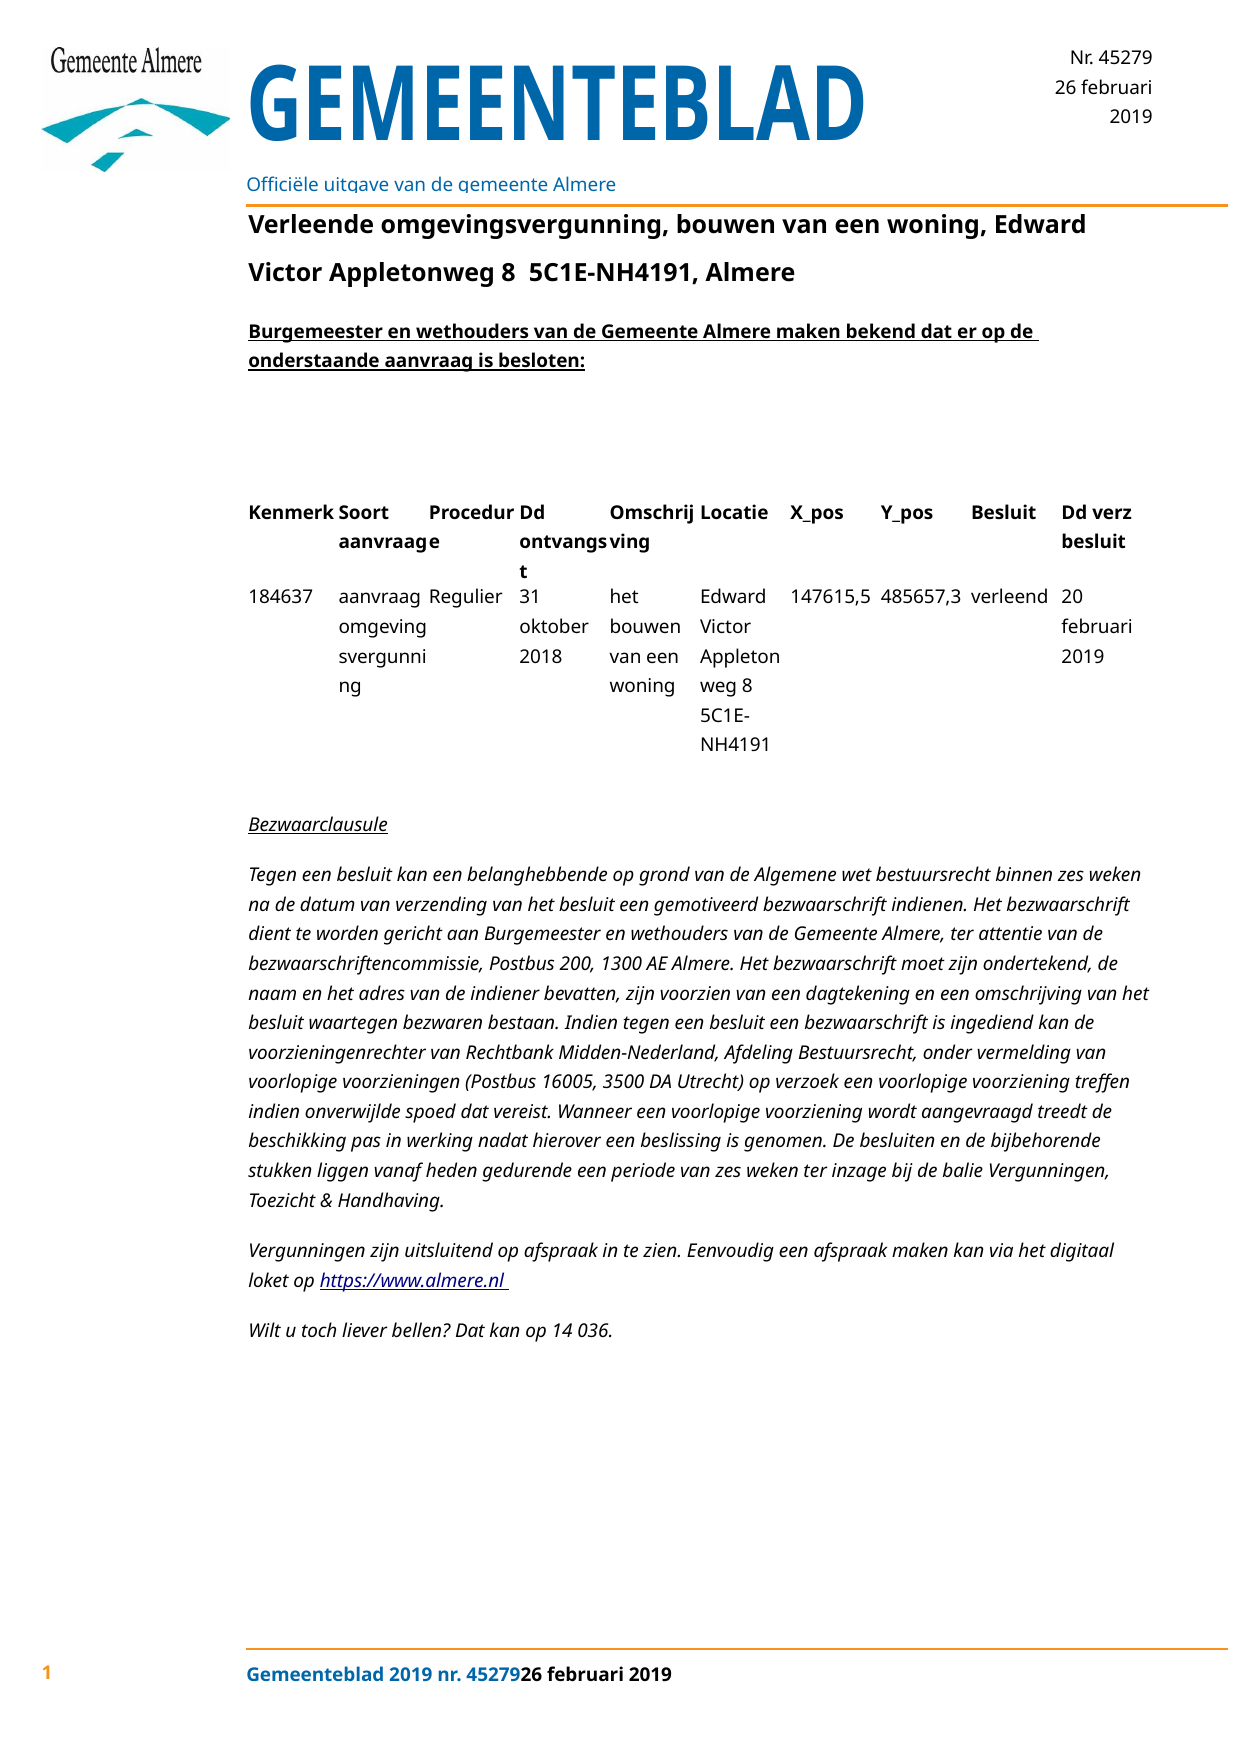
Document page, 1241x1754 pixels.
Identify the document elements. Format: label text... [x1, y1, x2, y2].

table_header Soort aanvraag [338, 499, 429, 584]
table_cell 31 oktober 2018 [519, 584, 609, 757]
text Tegen een besluit kan een belanghebbende op grond van de Algemene wet bestuursrecht binnen zes weken na de datum van verzending van het besluit een gemotiveerd bezwaarschrift indienen. Het bezwaarschrift dient te worden gericht aan Burgemeester en wethouders van de Gemeente Almere, ter attentie van de bezwaarschriftencommissie, Postbus 200, 1300 AE Almere. Het bezwaarschrift moet zijn ondertekend, de naam en het adres van de indiener bevatten, zijn voorzien van een dagtekening en een omschrijving van het besluit waartegen bezwaren bestaan. Indien tegen een besluit een bezwaarschrift is ingediend kan de voorzieningenrechter van Rechtbank Midden-Nederland, Afdeling Bestuursrecht, onder vermelding van voorlopige voorzieningen (Postbus 16005, 3500 DA Utrecht) op verzoek een voorlopige voorziening treffen indien onverwijlde spoed dat vereist. Wanneer een voorlopige voorziening wordt aangevraagd treedt de beschikking pas in werking nadat hierover een beslissing is genomen. De besluiten en de bijbehorende stukken liggen vanaf heden gedurende een periode van zes weken ter inzage bij de balie Vergunningen, Toezicht & Handhaving. [248, 861, 1152, 1213]
table_cell Edward Victor Appletonweg 8 5C1E-NH4191 [700, 584, 790, 757]
table_cell 184637 [248, 584, 338, 757]
table_header Procedure [429, 499, 519, 584]
picture [41, 47, 231, 172]
text Verleende omgevingsvergunning, bouwen van een woning, Edward Victor Appletonweg 8 5C1E-NH4191, Almere [248, 207, 1152, 288]
text Wilt u toch liever bellen? Dat kan op 14 036. [248, 1317, 1152, 1343]
table_cell 20 februari 2019 [1061, 584, 1152, 757]
text Vergunningen zijn uitsluitend op afspraak in te zien. Eenvoudig een afspraak maken kan via het digitaal loket op https://www.almere.nl [248, 1237, 1152, 1293]
table_cell verleend [971, 584, 1061, 757]
table_header Besluit [971, 499, 1061, 584]
table_header Kenmerk [248, 499, 338, 584]
text Bezwaarclausule [248, 811, 1152, 837]
table_cell Regulier [429, 584, 519, 757]
table_header Dd verz besluit [1061, 499, 1152, 584]
text Burgemeester en wethouders van de Gemeente Almere maken bekend dat er op de onderstaande aanvraag is besloten: [248, 318, 1152, 373]
table_header Locatie [700, 499, 790, 584]
table_header X_pos [790, 499, 881, 584]
table_cell 485657,3 [881, 584, 971, 757]
table_cell aanvraag omgevingsvergunning [338, 584, 429, 757]
table_header Omschrijving [609, 499, 700, 584]
table_header Y_pos [881, 499, 971, 584]
table_header Dd ontvangst [519, 499, 609, 584]
table_cell het bouwen van een woning [609, 584, 700, 757]
table_cell 147615,5 [790, 584, 881, 757]
